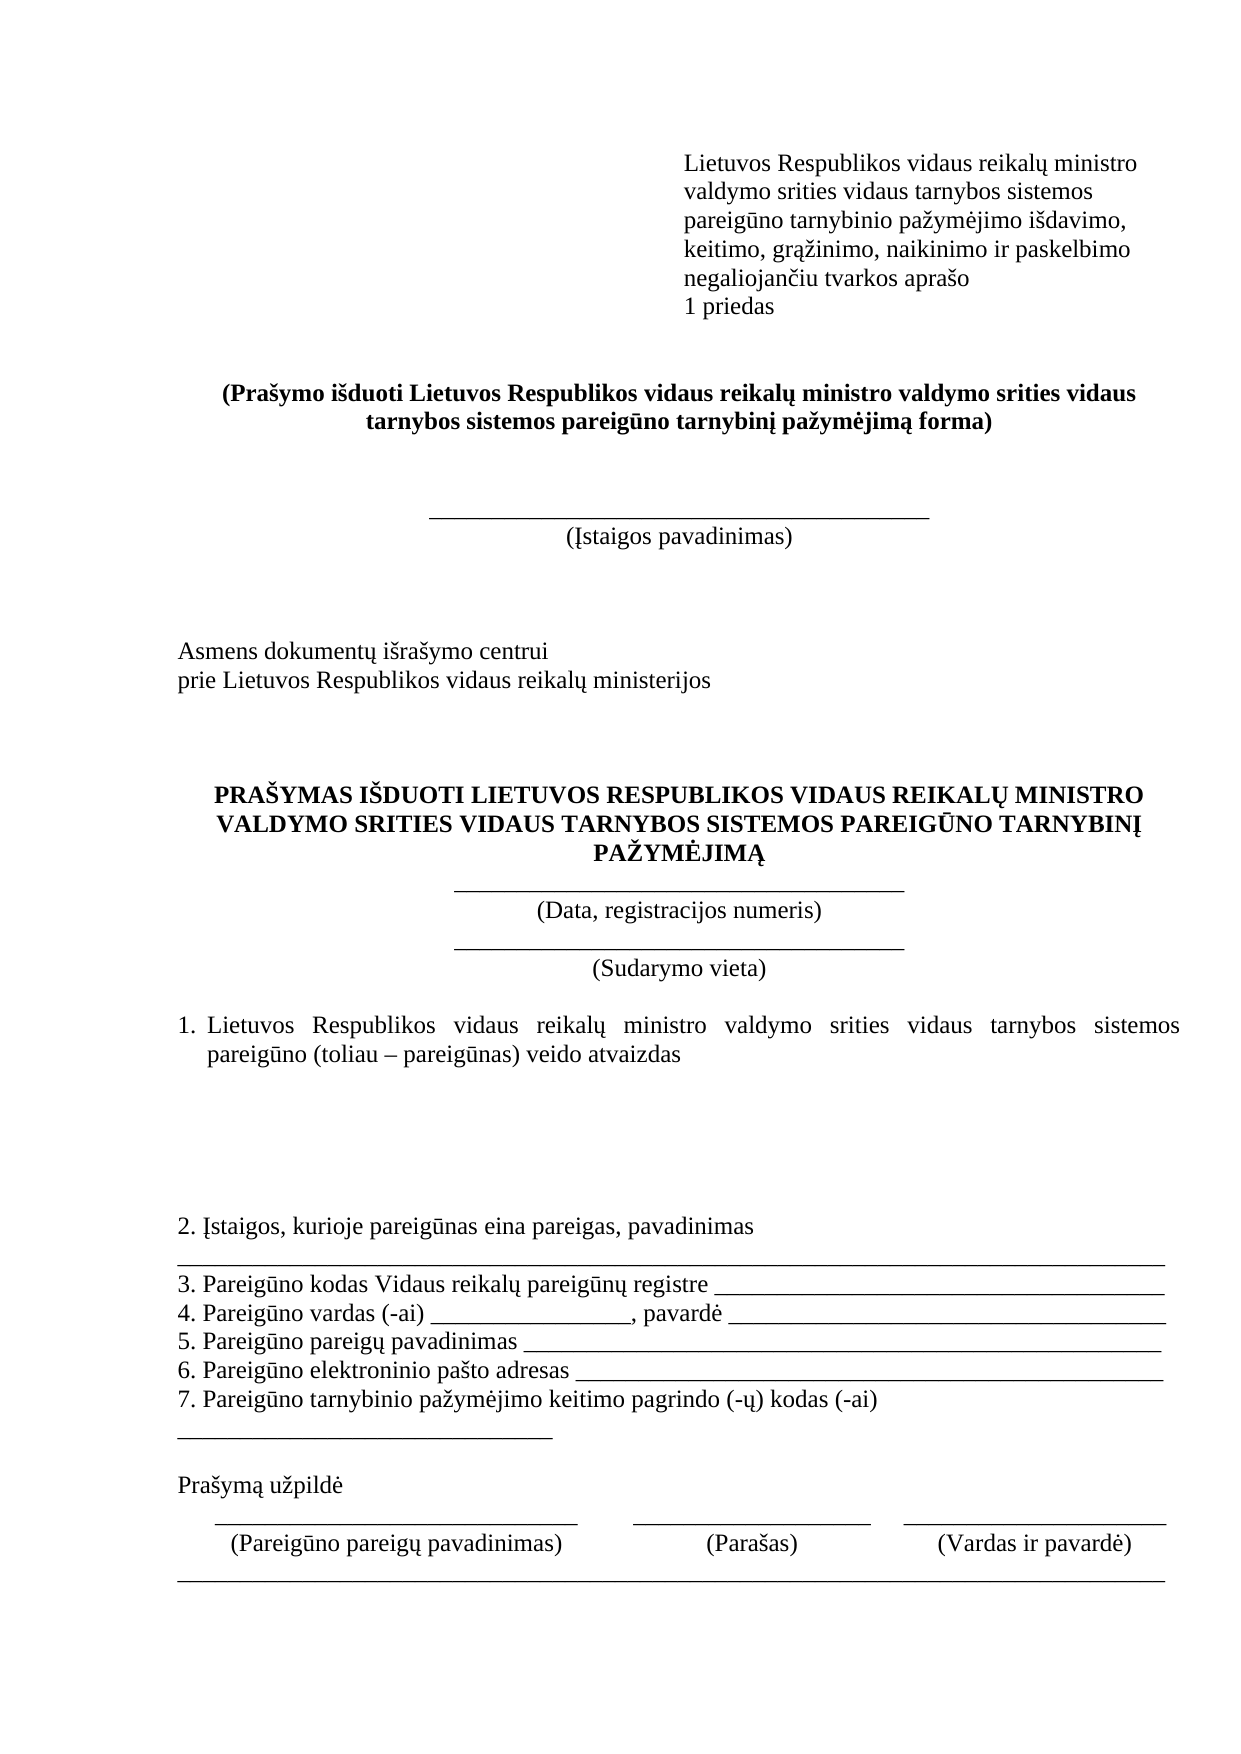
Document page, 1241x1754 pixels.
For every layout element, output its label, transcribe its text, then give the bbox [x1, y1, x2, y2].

text Prašymą užpildė [177, 1470, 1181, 1499]
table_header ___________________ [615, 1499, 888, 1528]
table_cell (Parašas) [615, 1528, 888, 1556]
text Asmens dokumentų išrašymo centrui [177, 636, 1181, 665]
text 4. Pareigūno vardas (-ai) ________________, pavardė ___________________________________ [177, 1298, 1181, 1326]
text (Įstaigos pavadinimas) [177, 521, 1181, 550]
text _______________________________________________________________________________ [177, 1556, 1181, 1585]
text Lietuvos Respublikos vidaus reikalų ministro valdymo srities vidaus tarnybos sistemos pareigūno tarnybinio pažymėjimo išdavimo, keitimo, grąžinimo, naikinimo ir paskelbimo negaliojančiu tvarkos aprašo [683, 148, 1181, 291]
text 1. Lietuvos Respublikos vidaus reikalų ministro valdymo srities vidaus tarnybos sistemos pareigūno (toliau – pareigūnas) veido atvaizdas [177, 1010, 1181, 1068]
text 2. Įstaigos, kurioje pareigūnas eina pareigas, pavadinimas _______________________________________________________________________________ [177, 1211, 1181, 1269]
text 7. Pareigūno tarnybinio pažymėjimo keitimo pagrindo (-ų) kodas (-ai) ______________________________ [177, 1384, 1181, 1441]
text PRAŠYMAS IŠDUOTI LIETUVOS RESPUBLIKOS VIDAUS REIKALŲ MINISTRO VALDYMO SRITIES VIDAUS TARNYBOS SISTEMOS PAREIGŪNO TARNYBINĮ PAŽYMĖJIMĄ [177, 780, 1181, 866]
text 6. Pareigūno elektroninio pašto adresas _______________________________________________ [177, 1355, 1181, 1384]
text (Prašymo išduoti Lietuvos Respublikos vidaus reikalų ministro valdymo srities vidaus tarnybos sistemos pareigūno tarnybinį pažymėjimą forma) [177, 378, 1181, 435]
table_cell (Vardas ir pavardė) [888, 1528, 1181, 1556]
text prie Lietuvos Respublikos vidaus reikalų ministerijos [177, 665, 1181, 694]
text ____________________________________ [177, 866, 1181, 895]
text ________________________________________ [177, 493, 1181, 521]
table_cell (Pareigūno pareigų pavadinimas) [177, 1528, 615, 1556]
text 1 priedas [683, 291, 1181, 320]
text (Sudarymo vieta) [177, 953, 1181, 981]
text 3. Pareigūno kodas Vidaus reikalų pareigūnų registre ____________________________________ [177, 1269, 1181, 1298]
table_header _____________________ [888, 1499, 1181, 1528]
text (Data, registracijos numeris) [177, 895, 1181, 924]
text 5. Pareigūno pareigų pavadinimas ___________________________________________________ [177, 1326, 1181, 1355]
text ____________________________________ [177, 924, 1181, 953]
table_header _____________________________ [177, 1499, 615, 1528]
